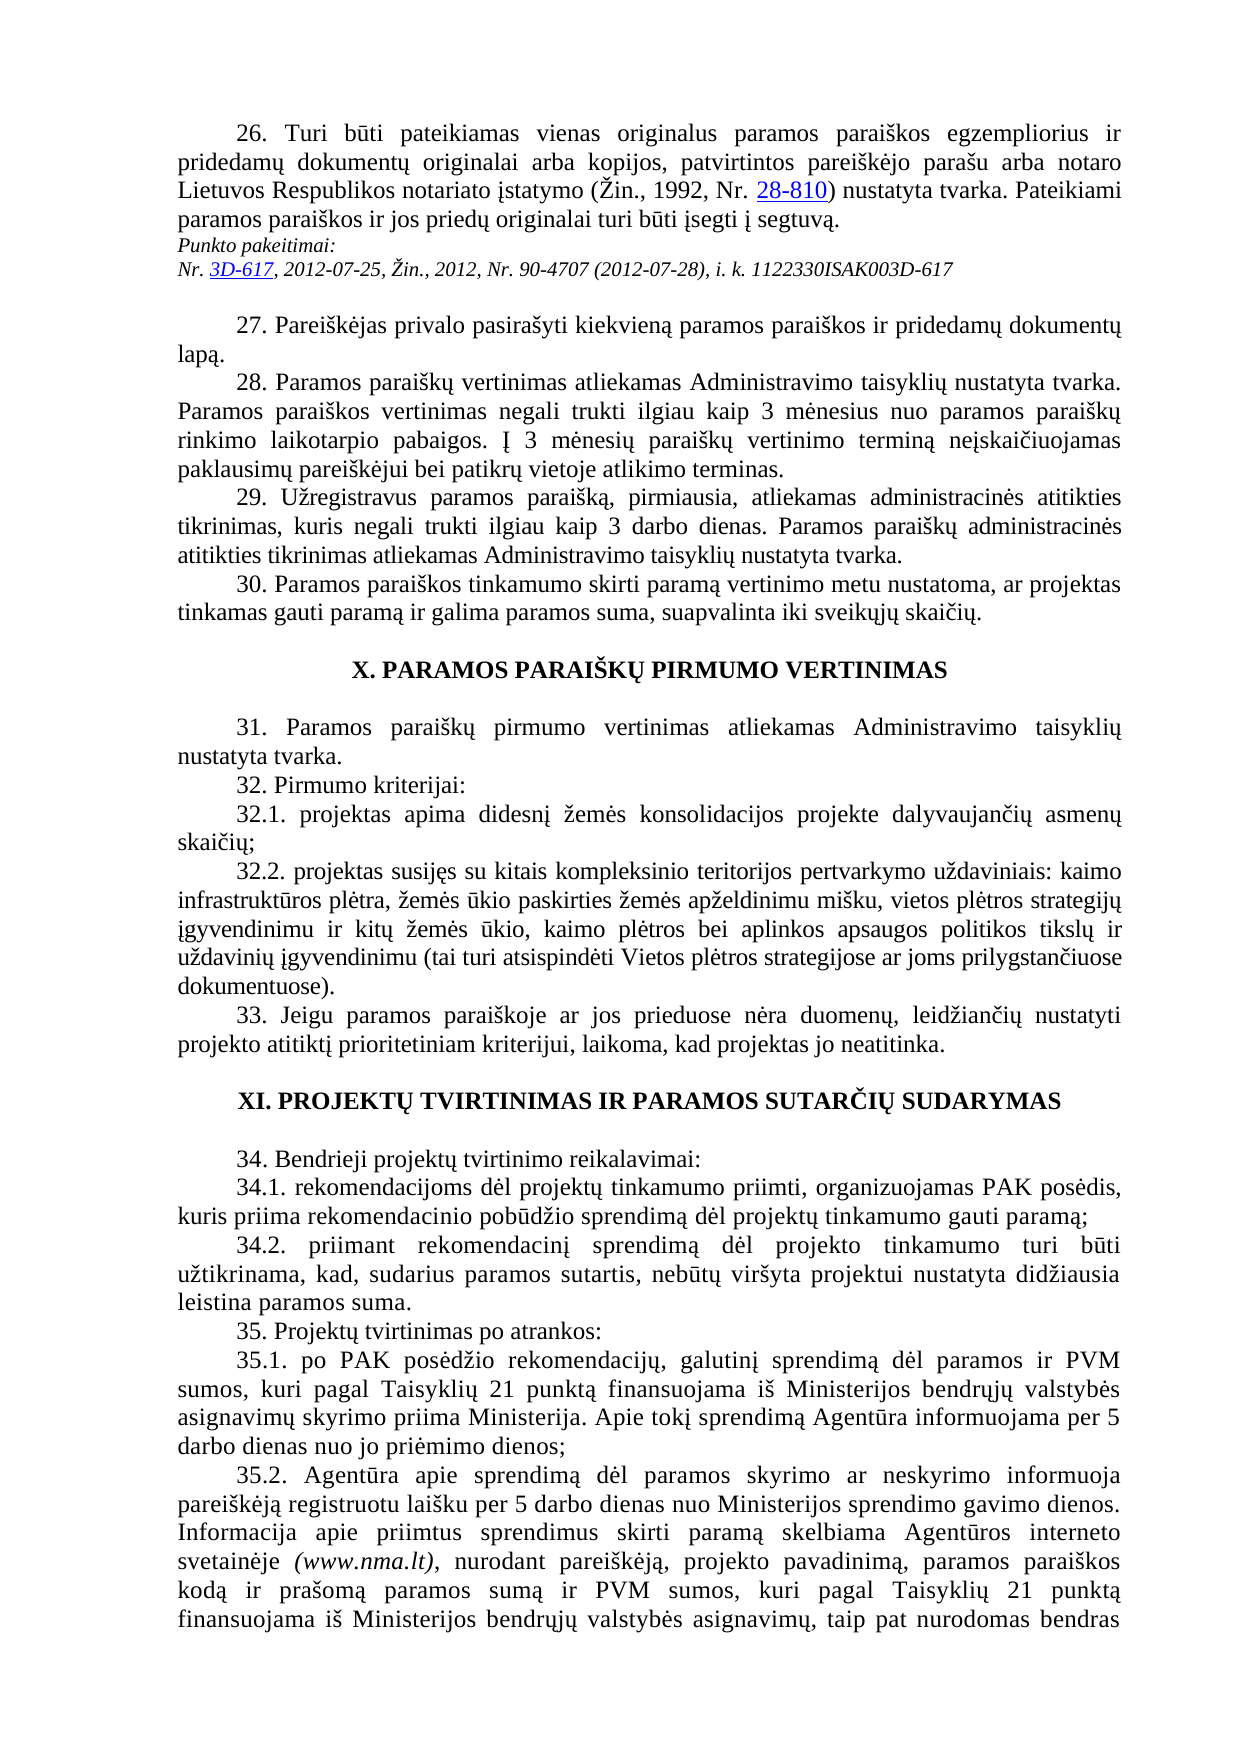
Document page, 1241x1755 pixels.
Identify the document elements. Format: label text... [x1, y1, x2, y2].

text XI. PROJEKTŲ TVIRTINIMAS IR PARAMOS SUTARČIŲ SUDARYMAS [177, 1086, 1122, 1115]
text 32. Pirmumo kriterijai: [177, 770, 1122, 799]
text 30. Paramos paraiškos tinkamumo skirti paramą vertinimo metu nustatoma, ar projektas tinkamas gauti paramą ir galima paramos suma, suapvalinta iki sveikųjų skaičių. [177, 569, 1122, 626]
text 27. Pareiškėjas privalo pasirašyti kiekvieną paramos paraiškos ir pridedamų dokumentų lapą. [177, 310, 1122, 367]
text 31. Paramos paraiškų pirmumo vertinimas atliekamas Administravimo taisyklių nustatyta tvarka. [177, 712, 1122, 770]
text 28. Paramos paraiškų vertinimas atliekamas Administravimo taisyklių nustatyta tvarka. Paramos paraiškos vertinimas negali trukti ilgiau kaip 3 mėnesius nuo paramos paraiškų rinkimo laikotarpio pabaigos. Į 3 mėnesių paraiškų vertinimo terminą neįskaičiuojamas paklausimų pareiškėjui bei patikrų vietoje atlikimo terminas. [177, 367, 1122, 482]
text Punkto pakeitimai: [177, 233, 1122, 257]
text 32.2. projektas susijęs su kitais kompleksinio teritorijos pertvarkymo uždaviniais: kaimo infrastruktūros plėtra, žemės ūkio paskirties žemės apželdinimu mišku, vietos plėtros strategijų įgyvendinimu ir kitų žemės ūkio, kaimo plėtros bei aplinkos apsaugos politikos tikslų ir uždavinių įgyvendinimu (tai turi atsispindėti Vietos plėtros strategijose ar joms prilygstančiuose dokumentuose). [177, 856, 1122, 1000]
text X. PARAMOS PARAIŠKŲ PIRMUMO VERTINIMAS [177, 655, 1122, 684]
text 34. Bendrieji projektų tvirtinimo reikalavimai: [177, 1144, 1122, 1172]
text 26. Turi būti pateikiamas vienas originalus paramos paraiškos egzempliorius ir pridedamų dokumentų originalai arba kopijos, patvirtintos pareiškėjo parašu arba notaro Lietuvos Respublikos notariato įstatymo (Žin., 1992, Nr. 28-810) nustatyta tvarka. Pateikiami paramos paraiškos ir jos priedų originalai turi būti įsegti į segtuvą. [177, 118, 1122, 233]
text 29. Užregistravus paramos paraišką, pirmiausia, atliekamas administracinės atitikties tikrinimas, kuris negali trukti ilgiau kaip 3 darbo dienas. Paramos paraiškų administracinės atitikties tikrinimas atliekamas Administravimo taisyklių nustatyta tvarka. [177, 482, 1122, 569]
text 35.1. po PAK posėdžio rekomendacijų, galutinį sprendimą dėl paramos ir PVM sumos, kuri pagal Taisyklių 21 punktą finansuojama iš Ministerijos bendrųjų valstybės asignavimų skyrimo priima Ministerija. Apie tokį sprendimą Agentūra informuojama per 5 darbo dienas nuo jo priėmimo dienos; [177, 1345, 1122, 1460]
text 33. Jeigu paramos paraiškoje ar jos prieduose nėra duomenų, leidžiančių nustatyti projekto atitiktį prioritetiniam kriterijui, laikoma, kad projektas jo neatitinka. [177, 1000, 1122, 1057]
text Nr. 3D-617, 2012-07-25, Žin., 2012, Nr. 90-4707 (2012-07-28), i. k. 1122330ISAK003D-617 [177, 257, 1122, 281]
text 32.1. projektas apima didesnį žemės konsolidacijos projekte dalyvaujančių asmenų skaičių; [177, 799, 1122, 856]
text 35.2. Agentūra apie sprendimą dėl paramos skyrimo ar neskyrimo informuoja pareiškėją registruotu laišku per 5 darbo dienas nuo Ministerijos sprendimo gavimo dienos. Informacija apie priimtus sprendimus skirti paramą skelbiama Agentūros interneto svetainėje (www.nma.lt), nurodant pareiškėją, projekto pavadinimą, paramos paraiškos kodą ir prašomą paramos sumą ir PVM sumos, kuri pagal Taisyklių 21 punktą finansuojama iš Ministerijos bendrųjų valstybės asignavimų, taip pat nurodomas bendras [177, 1460, 1122, 1632]
text 34.2. priimant rekomendacinį sprendimą dėl projekto tinkamumo turi būti užtikrinama, kad, sudarius paramos sutartis, nebūtų viršyta projektui nustatyta didžiausia leistina paramos suma. [177, 1230, 1122, 1316]
text 34.1. rekomendacijoms dėl projektų tinkamumo priimti, organizuojamas PAK posėdis, kuris priima rekomendacinio pobūdžio sprendimą dėl projektų tinkamumo gauti paramą; [177, 1172, 1122, 1230]
text 35. Projektų tvirtinimas po atrankos: [177, 1316, 1122, 1345]
